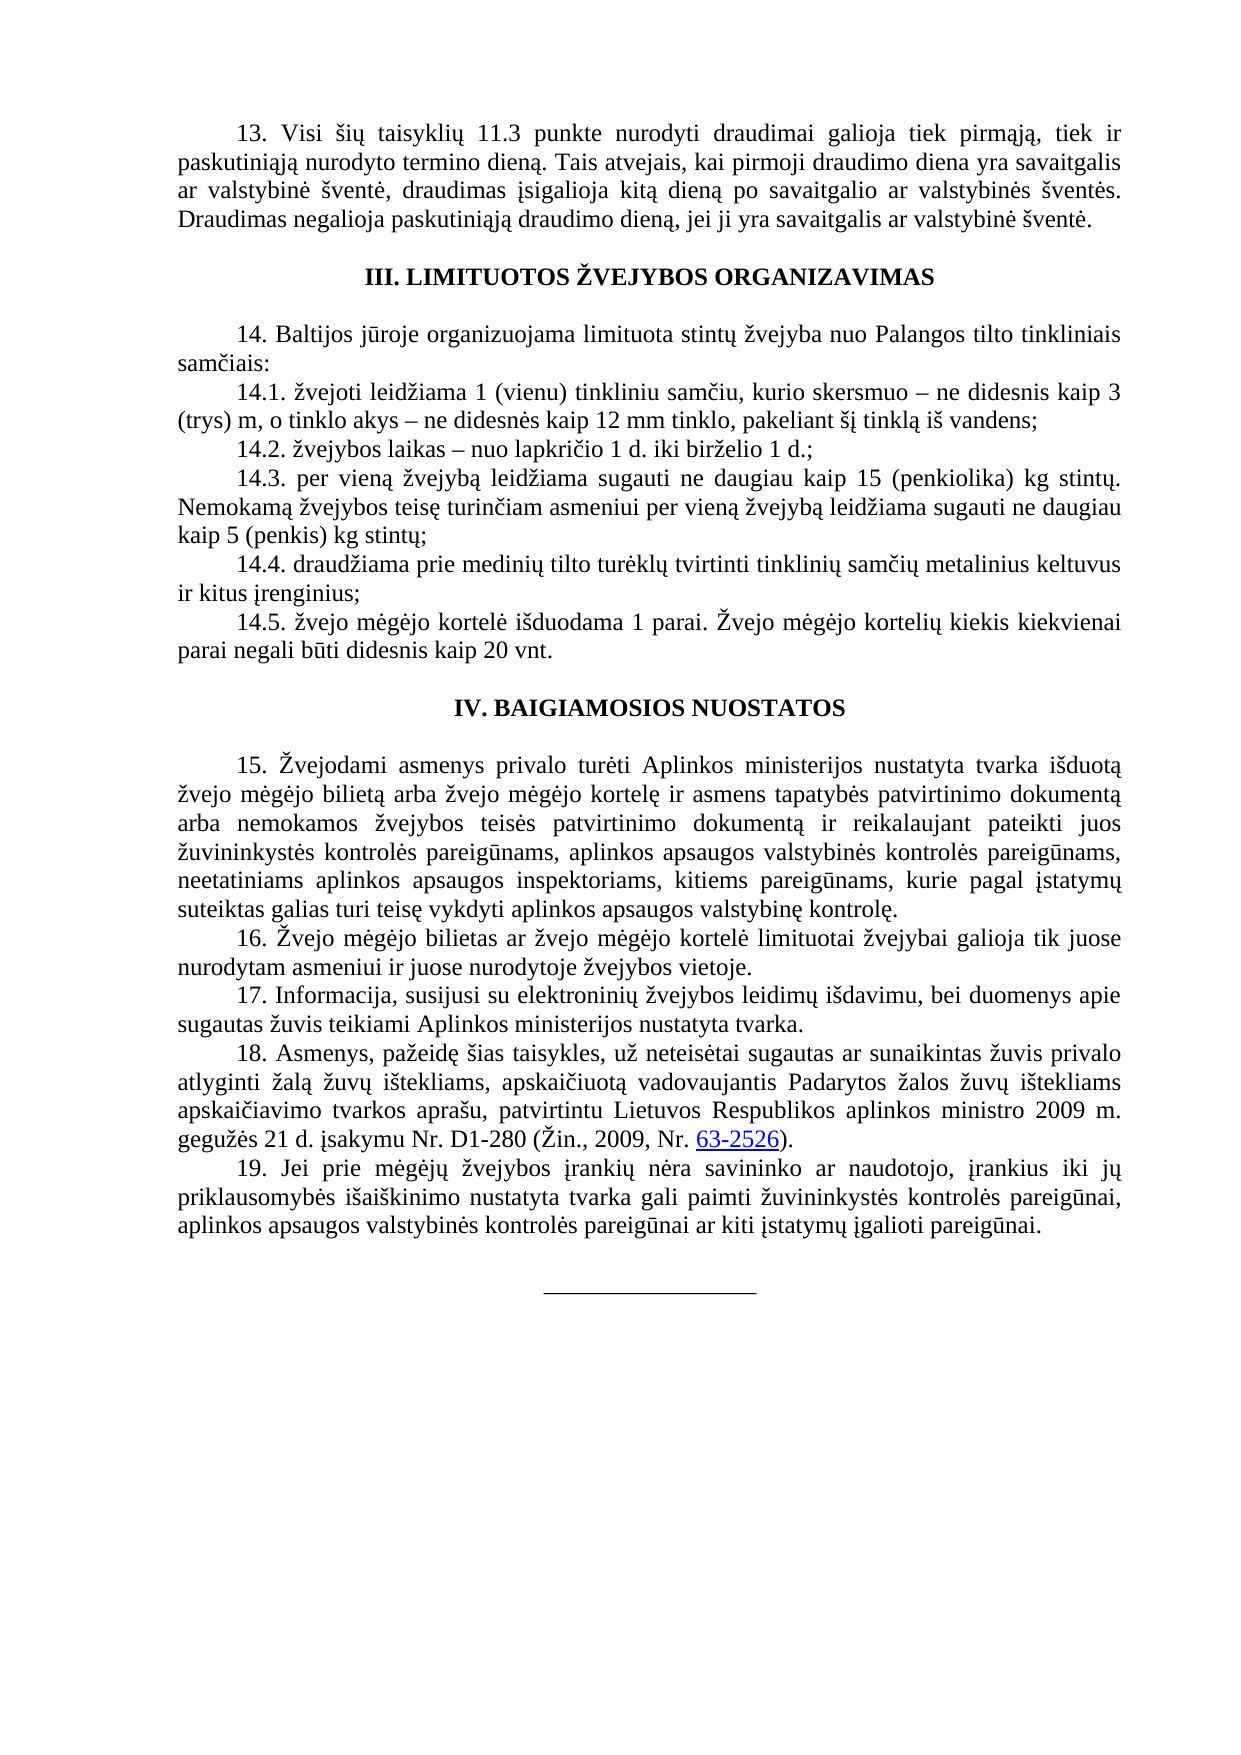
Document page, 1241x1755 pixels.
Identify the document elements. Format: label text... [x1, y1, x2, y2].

text _________________ [177, 1268, 1122, 1297]
text 14.1. žvejoti leidžiama 1 (vienu) tinkliniu samčiu, kurio skersmuo – ne didesnis kaip 3 (trys) m, o tinklo akys – ne didesnės kaip 12 mm tinklo, pakeliant šį tinklą iš vandens; [177, 377, 1122, 434]
text 15. Žvejodami asmenys privalo turėti Aplinkos ministerijos nustatyta tvarka išduotą žvejo mėgėjo bilietą arba žvejo mėgėjo kortelę ir asmens tapatybės patvirtinimo dokumentą arba nemokamos žvejybos teisės patvirtinimo dokumentą ir reikalaujant pateikti juos žuvininkystės kontrolės pareigūnams, aplinkos apsaugos valstybinės kontrolės pareigūnams, neetatiniams aplinkos apsaugos inspektoriams, kitiems pareigūnams, kurie pagal įstatymų suteiktas galias turi teisę vykdyti aplinkos apsaugos valstybinę kontrolę. [177, 751, 1122, 923]
text 14.3. per vieną žvejybą leidžiama sugauti ne daugiau kaip 15 (penkiolika) kg stintų. Nemokamą žvejybos teisę turinčiam asmeniui per vieną žvejybą leidžiama sugauti ne daugiau kaip 5 (penkis) kg stintų; [177, 463, 1122, 549]
text III. LIMITUOTOS ŽVEJYBOS ORGANIZAVIMAS [177, 262, 1122, 291]
text 13. Visi šių taisyklių 11.3 punkte nurodyti draudimai galioja tiek pirmąją, tiek ir paskutiniąją nurodyto termino dieną. Tais atvejais, kai pirmoji draudimo diena yra savaitgalis ar valstybinė šventė, draudimas įsigalioja kitą dieną po savaitgalio ar valstybinės šventės. Draudimas negalioja paskutiniąją draudimo dieną, jei ji yra savaitgalis ar valstybinė šventė. [177, 118, 1122, 233]
text 18. Asmenys, pažeidę šias taisykles, už neteisėtai sugautas ar sunaikintas žuvis privalo atlyginti žalą žuvų ištekliams, apskaičiuotą vadovaujantis Padarytos žalos žuvų ištekliams apskaičiavimo tvarkos aprašu, patvirtintu Lietuvos Respublikos aplinkos ministro 2009 m. gegužės 21 d. įsakymu Nr. D1-280 (Žin., 2009, Nr. 63-2526). [177, 1038, 1122, 1153]
text 19. Jei prie mėgėjų žvejybos įrankių nėra savininko ar naudotojo, įrankius iki jų priklausomybės išaiškinimo nustatyta tvarka gali paimti žuvininkystės kontrolės pareigūnai, aplinkos apsaugos valstybinės kontrolės pareigūnai ar kiti įstatymų įgalioti pareigūnai. [177, 1153, 1122, 1239]
text 14.4. draudžiama prie medinių tilto turėklų tvirtinti tinklinių samčių metalinius keltuvus ir kitus įrenginius; [177, 549, 1122, 607]
text 14.5. žvejo mėgėjo kortelė išduodama 1 parai. Žvejo mėgėjo kortelių kiekis kiekvienai parai negali būti didesnis kaip 20 vnt. [177, 607, 1122, 664]
text IV. BAIGIAMOSIOS NUOSTATOS [177, 693, 1122, 722]
text 16. Žvejo mėgėjo bilietas ar žvejo mėgėjo kortelė limituotai žvejybai galioja tik juose nurodytam asmeniui ir juose nurodytoje žvejybos vietoje. [177, 923, 1122, 981]
text 14. Baltijos jūroje organizuojama limituota stintų žvejyba nuo Palangos tilto tinkliniais samčiais: [177, 319, 1122, 377]
text 14.2. žvejybos laikas – nuo lapkričio 1 d. iki birželio 1 d.; [177, 434, 1122, 463]
text 17. Informacija, susijusi su elektroninių žvejybos leidimų išdavimu, bei duomenys apie sugautas žuvis teikiami Aplinkos ministerijos nustatyta tvarka. [177, 981, 1122, 1038]
